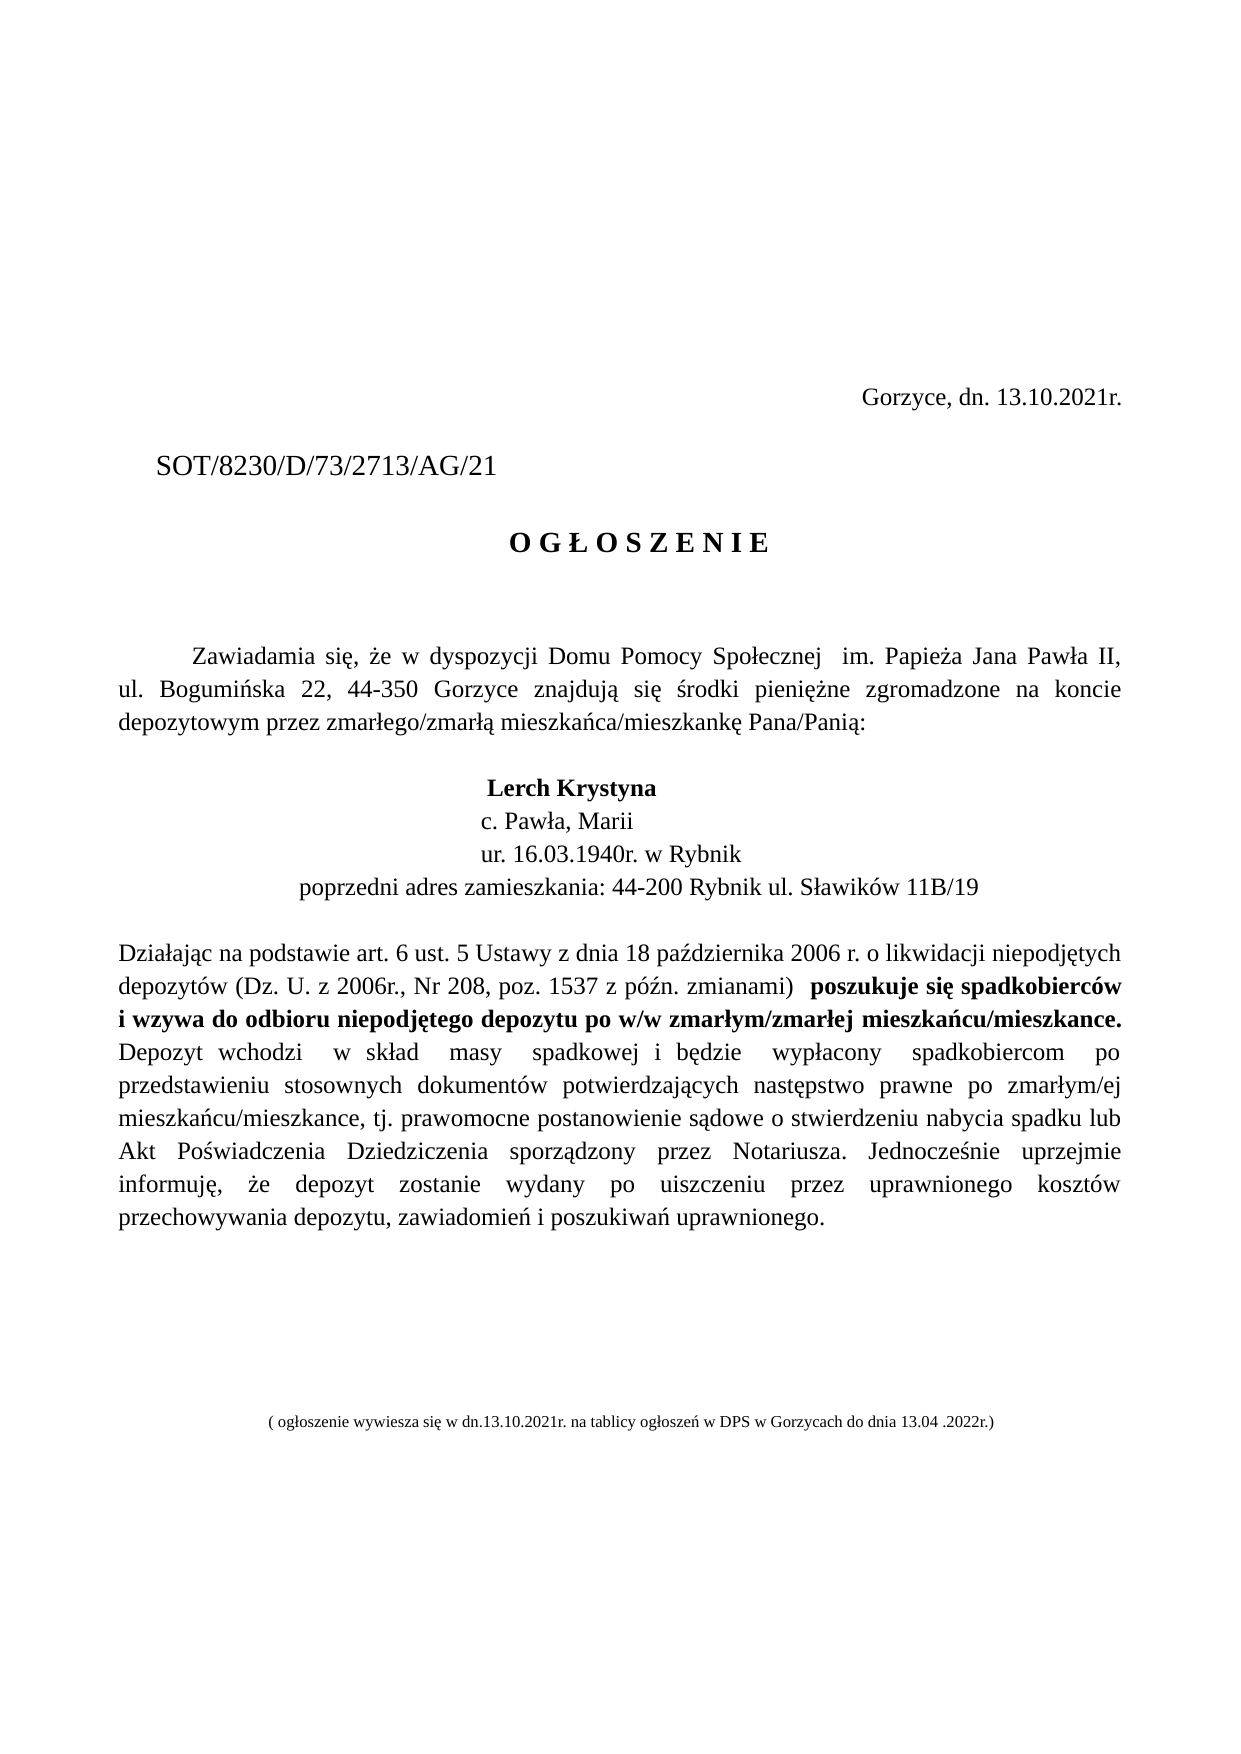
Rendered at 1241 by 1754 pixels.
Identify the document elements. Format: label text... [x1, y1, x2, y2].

text poprzedni adres zamieszkania: 44-200 Rybnik ul. Sławików 11B/19 [156, 872, 1122, 901]
text Zawiadamia się, że w dyspozycji Domu Pomocy Społecznej im. Papieża Jana Pawła II, ul. Bogumińska 22, 44-350 Gorzyce znajdują się środki pieniężne zgromadzone na koncie depozytowym przez zmarłego/zmarłą mieszkańca/mieszkankę Pana/Panią: [118, 641, 1122, 736]
text Gorzyce, dn. 13.10.2021r. [118, 382, 1122, 411]
text c. Pawła, Marii [156, 806, 1122, 835]
text Lerch Krystyna [156, 773, 1122, 802]
text ( ogłoszenie wywiesza się w dn.13.10.2021r. na tablicy ogłoszeń w DPS w Gorzycach do dnia 13.04 .2022r.) [118, 1411, 1122, 1431]
text O G Ł O S Z E N I E [156, 525, 1122, 559]
text SOT/8230/D/73/2713/AG/21 [156, 448, 1122, 482]
text Działając na podstawie art. 6 ust. 5 Ustawy z dnia 18 października 2006 r. o likwidacji niepodjętych depozytów (Dz. U. z 2006r., Nr 208, poz. 1537 z późn. zmianami) poszukuje się spadkobierców i wzywa do odbioru niepodjętego depozytu po w/w zmarłym/zmarłej mieszkańcu/mieszkance. Depozyt wchodzi w skład masy spadkowej i będzie wypłacony spadkobiercom po przedstawieniu stosownych dokumentów potwierdzających następstwo prawne po zmarłym/ej mieszkańcu/mieszkance, tj. prawomocne postanowienie sądowe o stwierdzeniu nabycia spadku lub Akt Poświadczenia Dziedziczenia sporządzony przez Notariusza. Jednocześnie uprzejmie informuję, że depozyt zostanie wydany po uiszczeniu przez uprawnionego kosztów przechowywania depozytu, zawiadomień i poszukiwań uprawnionego. [118, 938, 1122, 1231]
text ur. 16.03.1940r. w Rybnik [156, 839, 1122, 868]
